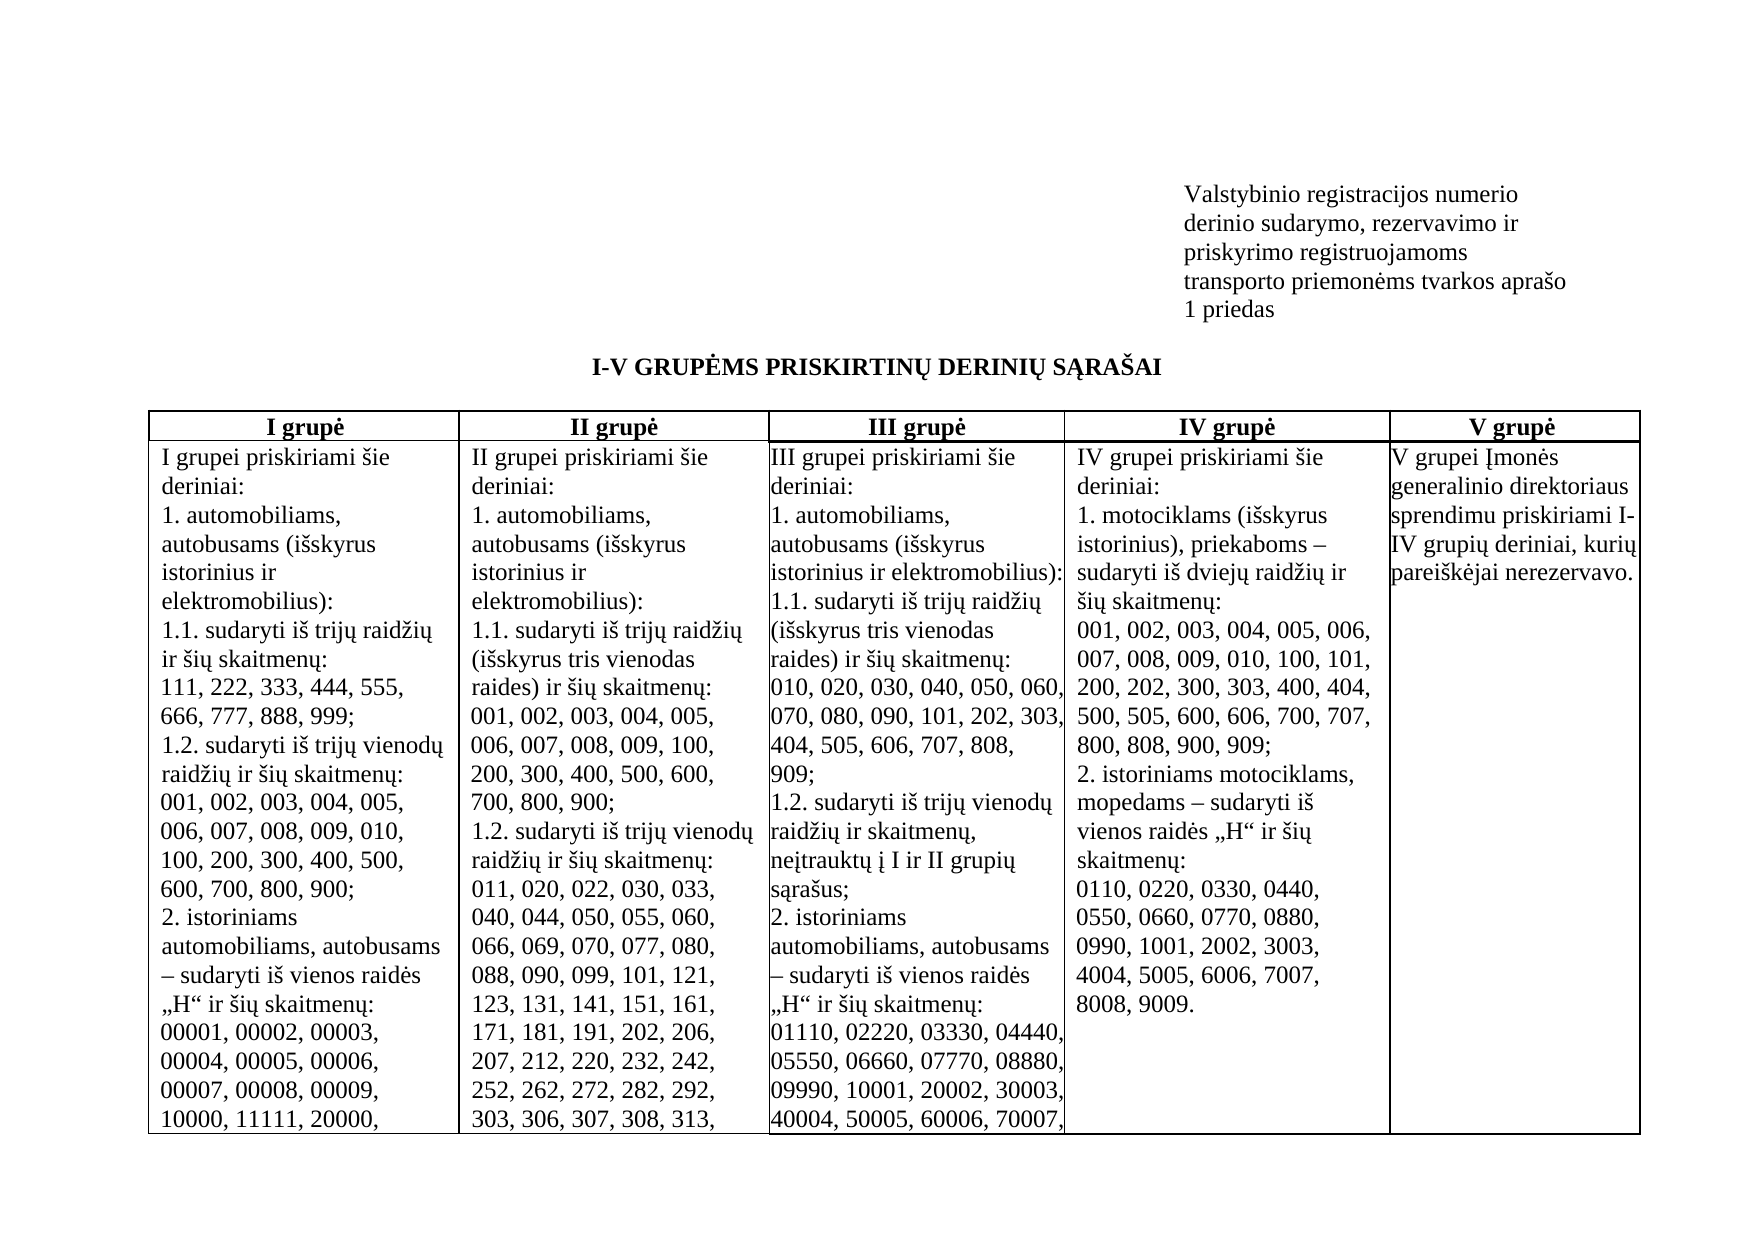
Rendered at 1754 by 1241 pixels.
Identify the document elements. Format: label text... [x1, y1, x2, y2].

table_header IV grupė [1065, 412, 1389, 440]
text transporto priemonėms tvarkos aprašo [150, 266, 1604, 294]
table_cell V grupei Įmonės generalinio direktoriaus sprendimu priskiriami I-IV grupių deriniai, kurių pareiškėjai nerezervavo. [1391, 443, 1639, 1132]
table_cell II grupei priskiriami šie deriniai: 1. automobiliams, autobusams (išskyrus istorinius ir elektromobilius): 1.1. sudaryti iš trijų raidžių (išskyrus tris vienodas raides) ir šių skaitmenų: 001, 002, 003, 004, 005, 006, 007, 008, 009, 100, 200, 300, 400, 500, 600, 700, 800, 900; 1.2. sudaryti iš trijų vienodų raidžių ir šių skaitmenų: 011, 020, 022, 030, 033, 040, 044, 050, 055, 060, 066, 069, 070, 077, 080, 088, 090, 099, 101, 121, 123, 131, 141, 151, 161, 171, 181, 191, 202, 206, 207, 212, 220, 232, 242, 252, 262, 272, 282, 292, 303, 306, 307, 308, 313, [460, 441, 769, 1132]
text derinio sudarymo, rezervavimo ir [150, 208, 1604, 237]
table_cell III grupei priskiriami šie deriniai: 1. automobiliams, autobusams (išskyrus istorinius ir elektromobilius): 1.1. sudaryti iš trijų raidžių (išskyrus tris vienodas raides) ir šių skaitmenų: 010, 020, 030, 040, 050, 060, 070, 080, 090, 101, 202, 303, 404, 505, 606, 707, 808, 909; 1.2. sudaryti iš trijų vienodų raidžių ir skaitmenų, neįtrauktų į I ir II grupių sąrašus; 2. istoriniams automobiliams, autobusams – sudaryti iš vienos raidės „H“ ir šių skaitmenų: 01110, 02220, 03330, 04440, 05550, 06660, 07770, 08880, 09990, 10001, 20002, 30003, 40004, 50005, 60006, 70007, [770, 443, 1064, 1132]
table_header III grupė [770, 412, 1064, 440]
table_header V grupė [1391, 412, 1639, 440]
table_header II grupė [460, 412, 768, 440]
table_cell IV grupei priskiriami šie deriniai: 1. motociklams (išskyrus istorinius), priekaboms – sudaryti iš dviejų raidžių ir šių skaitmenų: 001, 002, 003, 004, 005, 006, 007, 008, 009, 010, 100, 101, 200, 202, 300, 303, 400, 404, 500, 505, 600, 606, 700, 707, 800, 808, 900, 909; 2. istoriniams motociklams, mopedams – sudaryti iš vienos raidės „H“ ir šių skaitmenų: 0110, 0220, 0330, 0440, 0550, 0660, 0770, 0880, 0990, 1001, 2002, 3003, 4004, 5005, 6006, 7007, 8008, 9009. [1065, 443, 1389, 1132]
table_cell I grupei priskiriami šie deriniai: 1. automobiliams, autobusams (išskyrus istorinius ir elektromobilius): 1.1. sudaryti iš trijų raidžių ir šių skaitmenų: 111, 222, 333, 444, 555, 666, 777, 888, 999; 1.2. sudaryti iš trijų vienodų raidžių ir šių skaitmenų: 001, 002, 003, 004, 005, 006, 007, 008, 009, 010, 100, 200, 300, 400, 500, 600, 700, 800, 900; 2. istoriniams automobiliams, autobusams – sudaryti iš vienos raidės „H“ ir šių skaitmenų: 00001, 00002, 00003, 00004, 00005, 00006, 00007, 00008, 00009, 10000, 11111, 20000, [149, 441, 458, 1132]
text Valstybinio registracijos numerio [150, 179, 1604, 208]
text priskyrimo registruojamoms [150, 237, 1604, 266]
text I-V GRUPĖMS PRISKIRTINŲ DERINIŲ SĄRAŠAI [150, 352, 1604, 381]
text 1 priedas [150, 294, 1604, 323]
table_header I grupė [150, 412, 458, 440]
